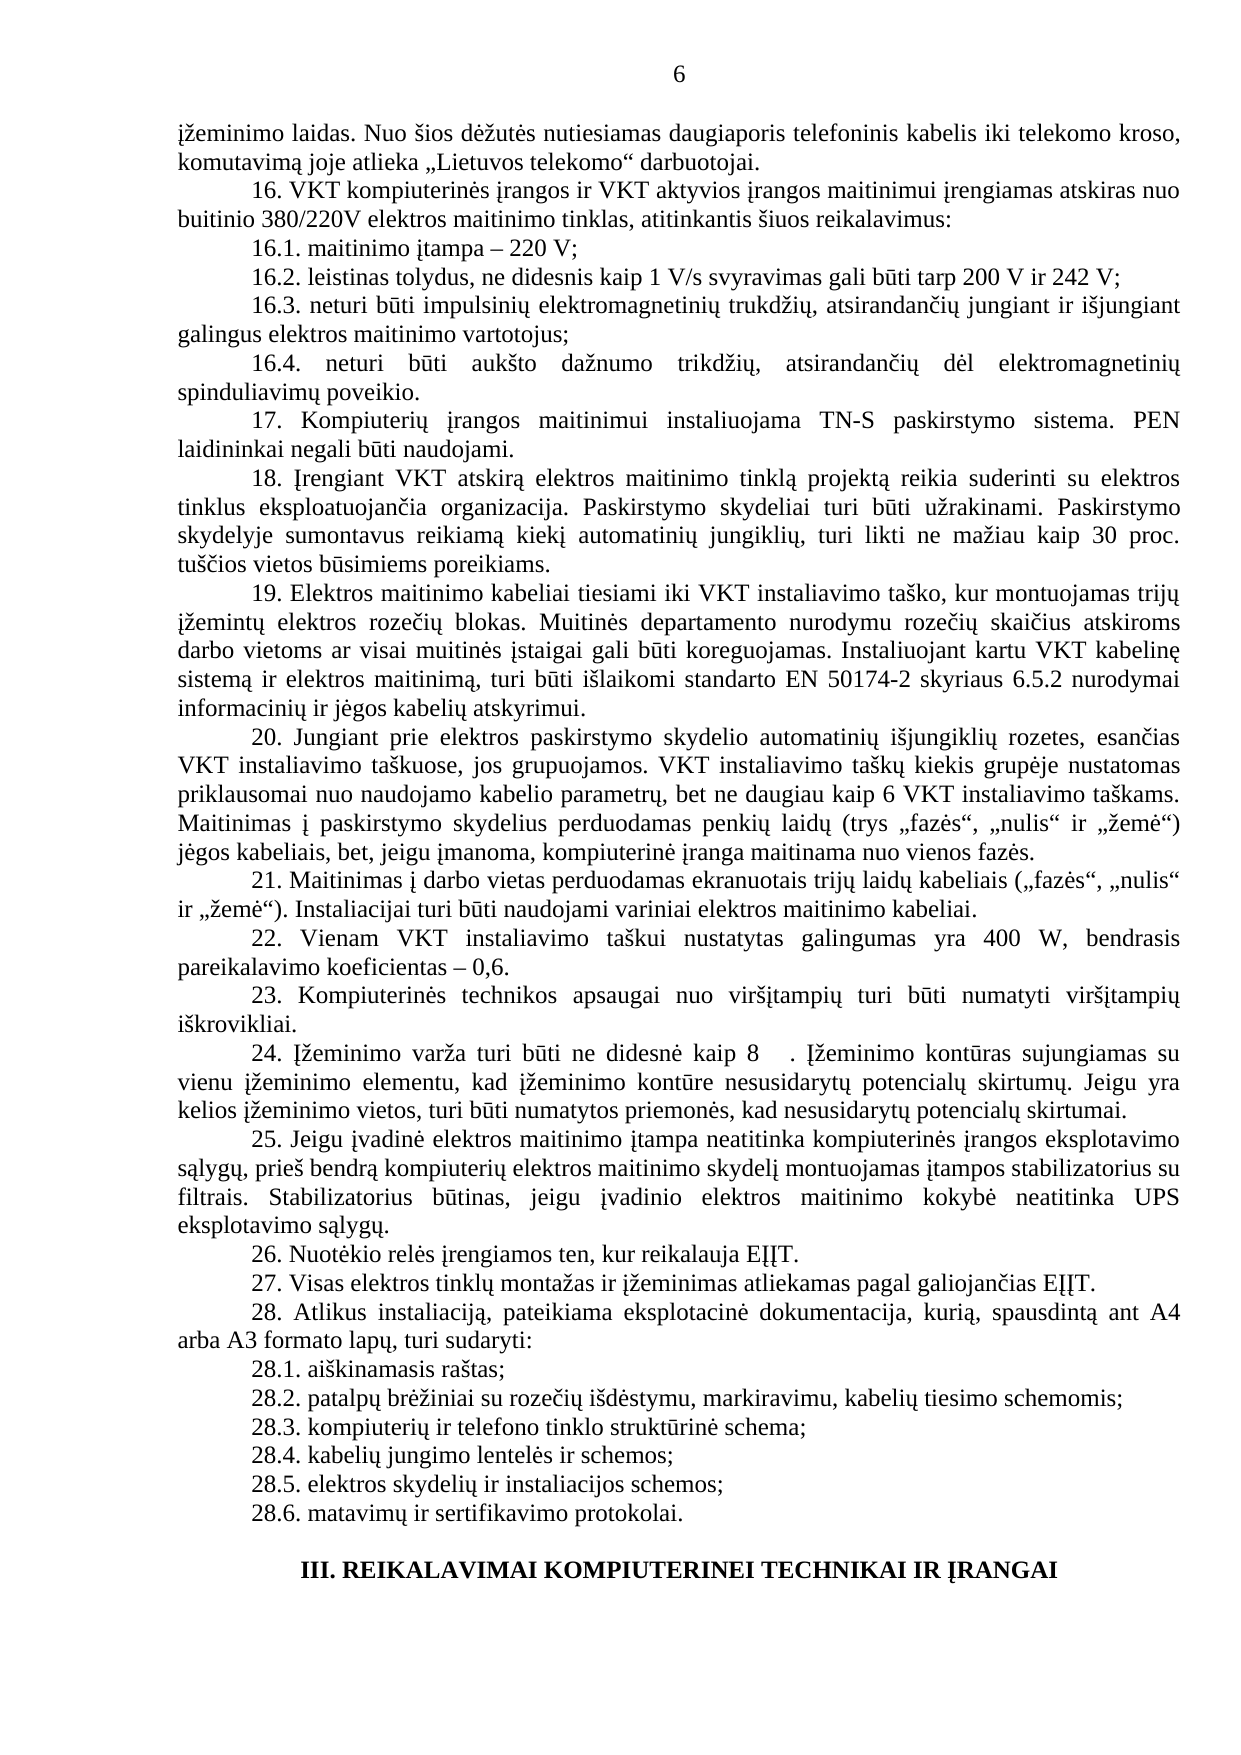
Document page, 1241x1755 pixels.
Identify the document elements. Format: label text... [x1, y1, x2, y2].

text 20. Jungiant prie elektros paskirstymo skydelio automatinių išjungiklių rozetes, esančias VKT instaliavimo taškuose, jos grupuojamos. VKT instaliavimo taškų kiekis grupėje nustatomas priklausomai nuo naudojamo kabelio parametrų, bet ne daugiau kaip 6 VKT instaliavimo taškams. Maitinimas į paskirstymo skydelius perduodamas penkių laidų (trys „fazės“, „nulis“ ir „žemė“) jėgos kabeliais, bet, jeigu įmanoma, kompiuterinė įranga maitinama nuo vienos fazės. [177, 722, 1181, 866]
text 19. Elektros maitinimo kabeliai tiesiami iki VKT instaliavimo taško, kur montuojamas trijų įžemintų elektros rozečių blokas. Muitinės departamento nurodymu rozečių skaičius atskiroms darbo vietoms ar visai muitinės įstaigai gali būti koreguojamas. Instaliuojant kartu VKT kabelinę sistemą ir elektros maitinimą, turi būti išlaikomi standarto EN 50174-2 skyriaus 6.5.2 nurodymai informacinių ir jėgos kabelių atskyrimui. [177, 578, 1181, 722]
text 16.3. neturi būti impulsinių elektromagnetinių trukdžių, atsirandančių jungiant ir išjungiant galingus elektros maitinimo vartotojus; [177, 291, 1181, 348]
text 26. Nuotėkio relės įrengiamos ten, kur reikalauja EĮĮT. [177, 1239, 1181, 1268]
text 28. Atlikus instaliaciją, pateikiama eksplotacinė dokumentacija, kurią, spausdintą ant A4 arba A3 formato lapų, turi sudaryti: [177, 1297, 1181, 1354]
text 28.3. kompiuterių ir telefono tinklo struktūrinė schema; [177, 1412, 1181, 1441]
text 25. Jeigu įvadinė elektros maitinimo įtampa neatitinka kompiuterinės įrangos eksplotavimo sąlygų, prieš bendrą kompiuterių elektros maitinimo skydelį montuojamas įtampos stabilizatorius su filtrais. Stabilizatorius būtinas, jeigu įvadinio elektros maitinimo kokybė neatitinka UPS eksplotavimo sąlygų. [177, 1124, 1181, 1239]
text 16. VKT kompiuterinės įrangos ir VKT aktyvios įrangos maitinimui įrengiamas atskiras nuo buitinio 380/220V elektros maitinimo tinklas, atitinkantis šiuos reikalavimus: [177, 176, 1181, 233]
text 22. Vienam VKT instaliavimo taškui nustatytas galingumas yra 400 W, bendrasis pareikalavimo koeficientas – 0,6. [177, 923, 1181, 981]
text 16.1. maitinimo įtampa – 220 V; [177, 233, 1181, 262]
text 17. Kompiuterių įrangos maitinimui instaliuojama TN-S paskirstymo sistema. PEN laidininkai negali būti naudojami. [177, 406, 1181, 463]
text 24. Įžeminimo varža turi būti ne didesnė kaip 8 . Įžeminimo kontūras sujungiamas su vienu įžeminimo elementu, kad įžeminimo kontūre nesusidarytų potencialų skirtumų. Jeigu yra kelios įžeminimo vietos, turi būti numatytos priemonės, kad nesusidarytų potencialų skirtumai. [177, 1038, 1181, 1124]
text 21. Maitinimas į darbo vietas perduodamas ekranuotais trijų laidų kabeliais („fazės“, „nulis“ ir „žemė“). Instaliacijai turi būti naudojami variniai elektros maitinimo kabeliai. [177, 866, 1181, 923]
text III. REIKALAVIMAI KOMPIUTERINEI TECHNIKAI IR ĮRANGAI [177, 1556, 1181, 1584]
text 28.5. elektros skydelių ir instaliacijos schemos; [177, 1469, 1181, 1498]
text 16.2. leistinas tolydus, ne didesnis kaip 1 V/s svyravimas gali būti tarp 200 V ir 242 V; [177, 262, 1181, 291]
text 28.2. patalpų brėžiniai su rozečių išdėstymu, markiravimu, kabelių tiesimo schemomis; [177, 1383, 1181, 1412]
text 27. Visas elektros tinklų montažas ir įžeminimas atliekamas pagal galiojančias EĮĮT. [177, 1268, 1181, 1297]
text 16.4. neturi būti aukšto dažnumo trikdžių, atsirandančių dėl elektromagnetinių spinduliavimų poveikio. [177, 348, 1181, 406]
text įžeminimo laidas. Nuo šios dėžutės nutiesiamas daugiaporis telefoninis kabelis iki telekomo kroso, komutavimą joje atlieka „Lietuvos telekomo“ darbuotojai. [177, 118, 1181, 176]
text 23. Kompiuterinės technikos apsaugai nuo viršįtampių turi būti numatyti viršįtampių iškrovikliai. [177, 981, 1181, 1038]
text 28.6. matavimų ir sertifikavimo protokolai. [177, 1498, 1181, 1527]
text 28.4. kabelių jungimo lentelės ir schemos; [177, 1441, 1181, 1469]
text 18. Įrengiant VKT atskirą elektros maitinimo tinklą projektą reikia suderinti su elektros tinklus eksploatuojančia organizacija. Paskirstymo skydeliai turi būti užrakinami. Paskirstymo skydelyje sumontavus reikiamą kiekį automatinių jungiklių, turi likti ne mažiau kaip 30 proc. tuščios vietos būsimiems poreikiams. [177, 463, 1181, 578]
text 28.1. aiškinamasis raštas; [177, 1354, 1181, 1383]
